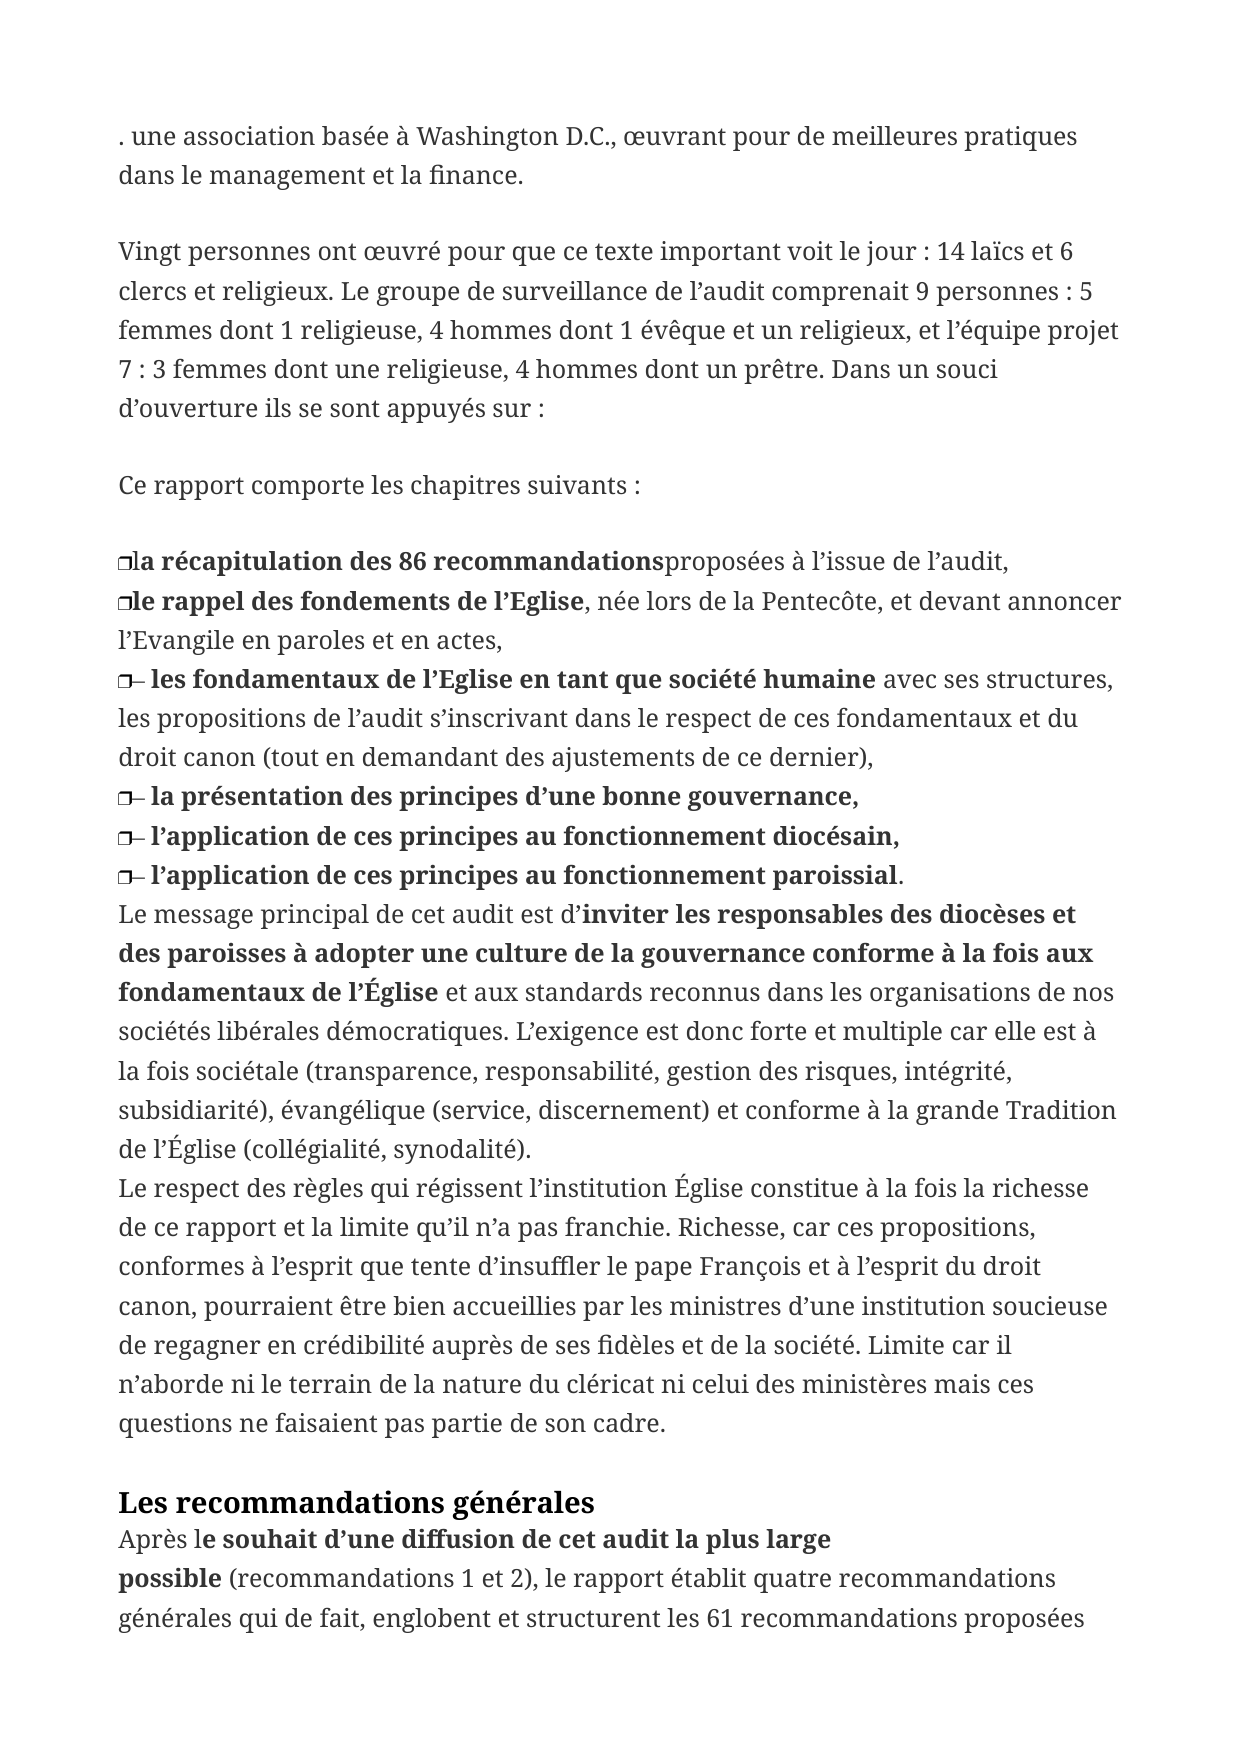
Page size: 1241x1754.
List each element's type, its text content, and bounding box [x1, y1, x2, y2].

text . une association basée à Washington D.C., œuvrant pour de meilleures pratiques dans le management et la finance. [118, 118, 1122, 191]
text Le message principal de cet audit est d’inviter les responsables des diocèses et des paroisses à adopter une culture de la gouvernance conforme à la fois aux fondamentaux de l’Église et aux standards reconnus dans les organisations de nos sociétés libérales démocratiques. L’exigence est donc forte et multiple car elle est à la fois sociétale (transparence, responsabilité, gestion des risques, intégrité, subsidiarité), évangélique (service, discernement) et conforme à la grande Tradition de l’Église (collégialité, synodalité). [118, 896, 1122, 1166]
list – l’application de ces principes au fonctionnement paroissial. [118, 857, 1122, 891]
list – la présentation des principes d’une bonne gouvernance, [118, 779, 1122, 813]
text Après le souhait d’une diffusion de cet audit la plus large possible (recommandations 1 et 2), le rapport établit quatre recommandations générales qui de fait, englobent et structurent les 61 recommandations proposées [118, 1522, 1122, 1634]
list – l’application de ces principes au fonctionnement diocésain, [118, 818, 1122, 852]
list la récapitulation des 86 recommandationsproposées à l’issue de l’audit, [118, 544, 1122, 578]
list – les fondamentaux de l’Eglise en tant que société humaine avec ses structures, les propositions de l’audit s’inscrivant dans le respect de ces fondamentaux et du droit canon (tout en demandant des ajustements de ce dernier), [118, 661, 1122, 774]
list le rappel des fondements de l’Eglise, née lors de la Pentecôte, et devant annoncer l’Evangile en paroles et en actes, [118, 583, 1122, 656]
subtitle Les recommandations générales [118, 1482, 1122, 1522]
text Le respect des règles qui régissent l’institution Église constitue à la fois la richesse de ce rapport et la limite qu’il n’a pas franchie. Richesse, car ces propositions, conformes à l’esprit que tente d’insuffler le pape François et à l’esprit du droit canon, pourraient être bien accueillies par les ministres d’une institution soucieuse de regagner en crédibilité auprès de ses fidèles et de la société. Limite car il n’aborde ni le terrain de la nature du cléricat ni celui des ministères mais ces questions ne faisaient pas partie de son cadre. [118, 1171, 1122, 1440]
text Ce rapport comporte les chapitres suivants : [118, 467, 1122, 501]
text Vingt personnes ont œuvré pour que ce texte important voit le jour : 14 laïcs et 6 clercs et religieux. Le groupe de surveillance de l’audit comprenait 9 personnes : 5 femmes dont 1 religieuse, 4 hommes dont 1 évêque et un religieux, et l’équipe projet 7 : 3 femmes dont une religieuse, 4 hommes dont un prêtre. Dans un souci d’ouverture ils se sont appuyés sur : [118, 234, 1122, 425]
